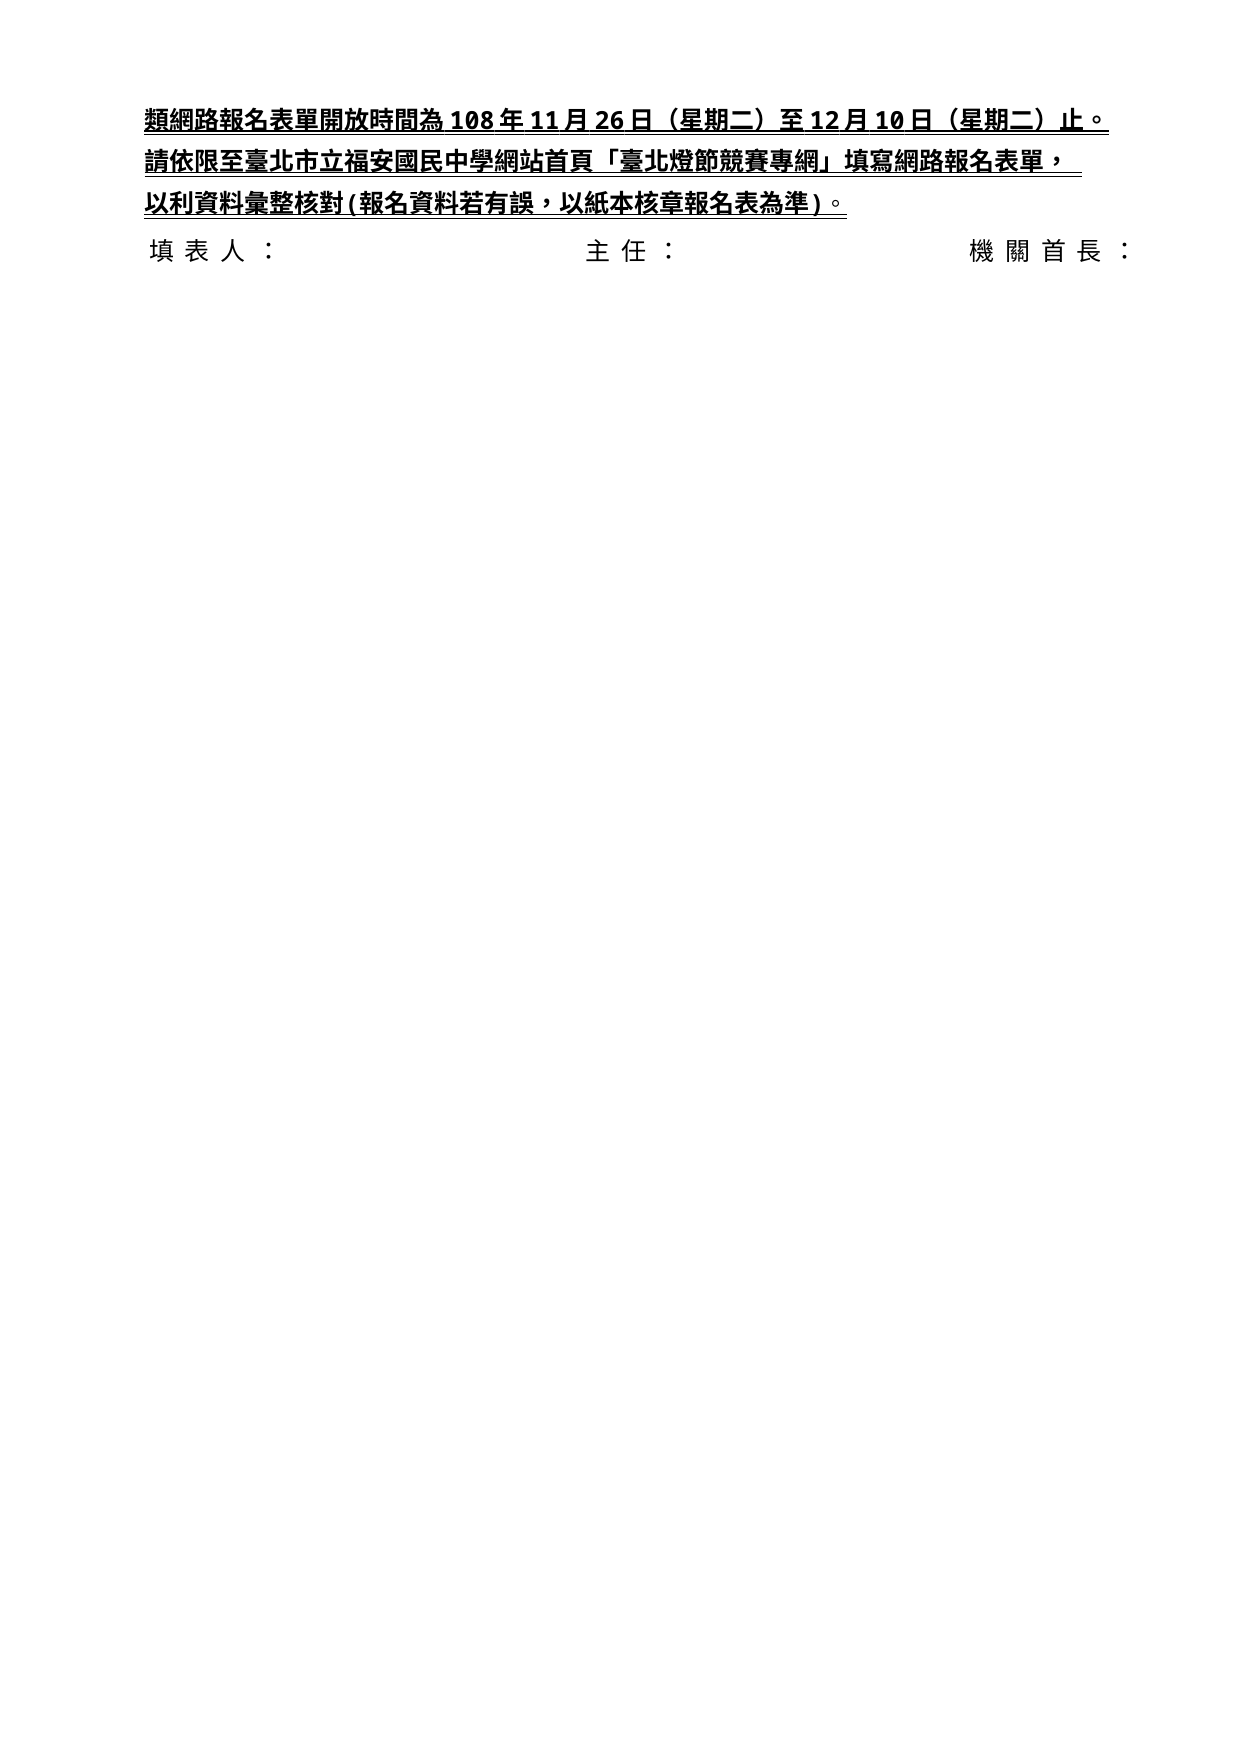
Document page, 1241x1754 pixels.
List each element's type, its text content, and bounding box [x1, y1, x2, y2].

text 類網路報名表單開放時間為108年11月26日（星期二）至12月10日（星期二）止。 [99, 96, 1141, 137]
text 填表人： 主任： 機關首長： [149, 231, 1212, 347]
text 以利資料彙整核對(報名資料若有誤，以紙本核章報名表為準)。 [99, 179, 1141, 221]
text 請依限至臺北市立福安國民中學網站首頁「臺北燈節競賽專網」填寫網路報名表單， [99, 137, 1141, 179]
